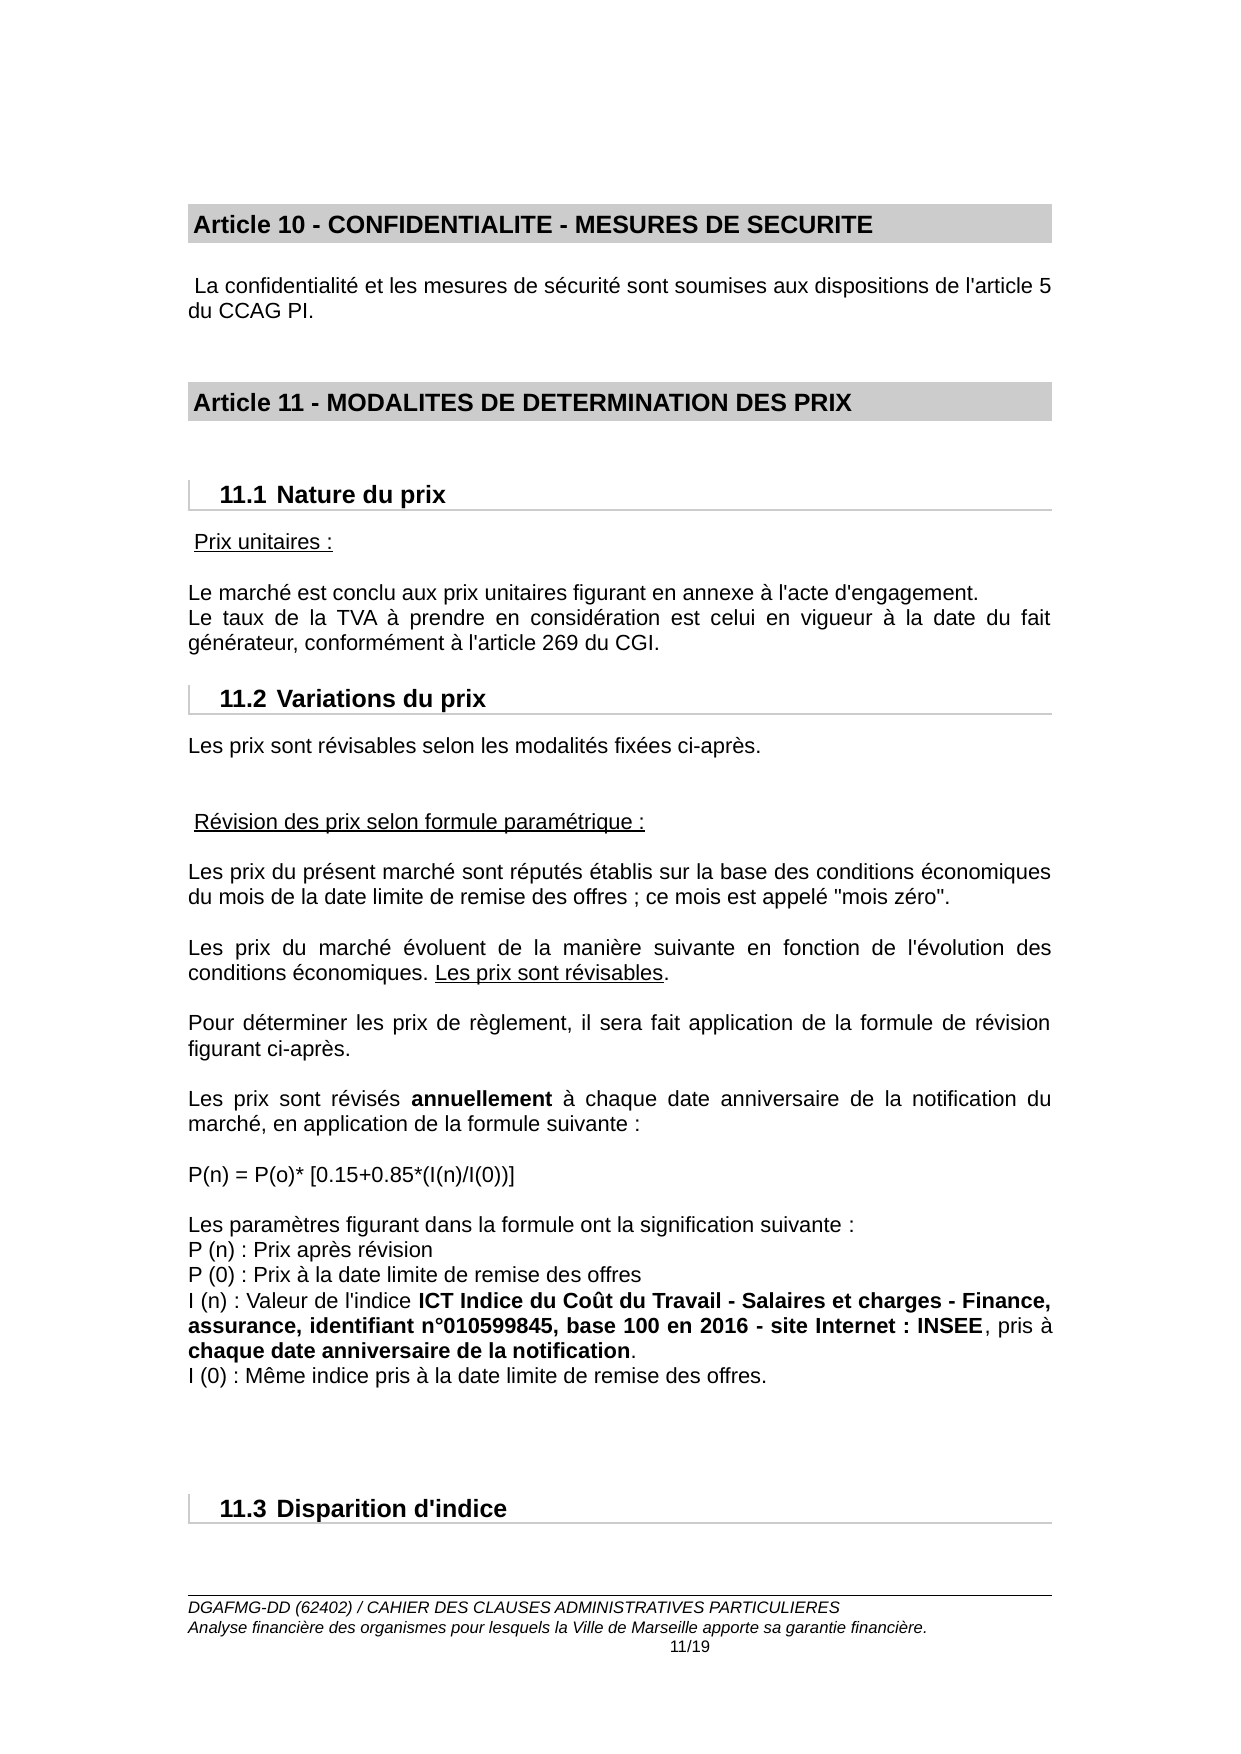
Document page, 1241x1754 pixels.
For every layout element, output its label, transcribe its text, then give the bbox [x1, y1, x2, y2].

text Les prix sont révisés annuellement à chaque date anniversaire de la notification du marché, en application de la formule suivante : [188, 1086, 1052, 1136]
text Les paramètres figurant dans la formule ont la signification suivante : [188, 1212, 1052, 1237]
subtitle Variations du prix [188, 684, 1052, 713]
text Pour déterminer les prix de règlement, il sera fait application de la formule de révision figurant ci-après. [188, 1010, 1052, 1061]
text Les prix du marché évoluent de la manière suivante en fonction de l'évolution des conditions économiques. Les prix sont révisables. [188, 935, 1052, 985]
subtitle CONFIDENTIALITE - MESURES DE SECURITE [190, 207, 1050, 241]
text Les prix du présent marché sont réputés établis sur la base des conditions économiques du mois de la date limite de remise des offres ; ce mois est appelé "mois zéro". [188, 859, 1052, 909]
subtitle Disparition d'indice [188, 1493, 1052, 1522]
text Révision des prix selon formule paramétrique : [188, 809, 1052, 834]
text Le marché est conclu aux prix unitaires figurant en annexe à l'acte d'engagement. [188, 579, 1052, 604]
text I (n) : Valeur de l'indice ICT Indice du Coût du Travail - Salaires et charges - Finance, assurance, identifiant n°010599845, base 100 en 2016 - site Internet : INSEE, pris à chaque date anniversaire de la notification. [188, 1288, 1052, 1363]
text Les prix sont révisables selon les modalités fixées ci-après. [188, 733, 1052, 758]
text Le taux de la TVA à prendre en considération est celui en vigueur à la date du fait générateur, conformément à l'article 269 du CGI. [188, 604, 1052, 655]
text Prix unitaires : [188, 529, 1052, 554]
subtitle Nature du prix [190, 480, 1052, 509]
text P(n) = P(o)* [0.15+0.85*(I(n)/I(0))] [188, 1162, 1052, 1187]
text I (0) : Même indice pris à la date limite de remise des offres. [188, 1363, 1052, 1388]
text P (n) : Prix après révision [188, 1237, 1052, 1262]
text P (0) : Prix à la date limite de remise des offres [188, 1262, 1052, 1288]
subtitle MODALITES DE DETERMINATION DES PRIX [190, 385, 1050, 419]
text La confidentialité et les mesures de sécurité sont soumises aux dispositions de l'article 5 du CCAG PI. [188, 273, 1052, 323]
